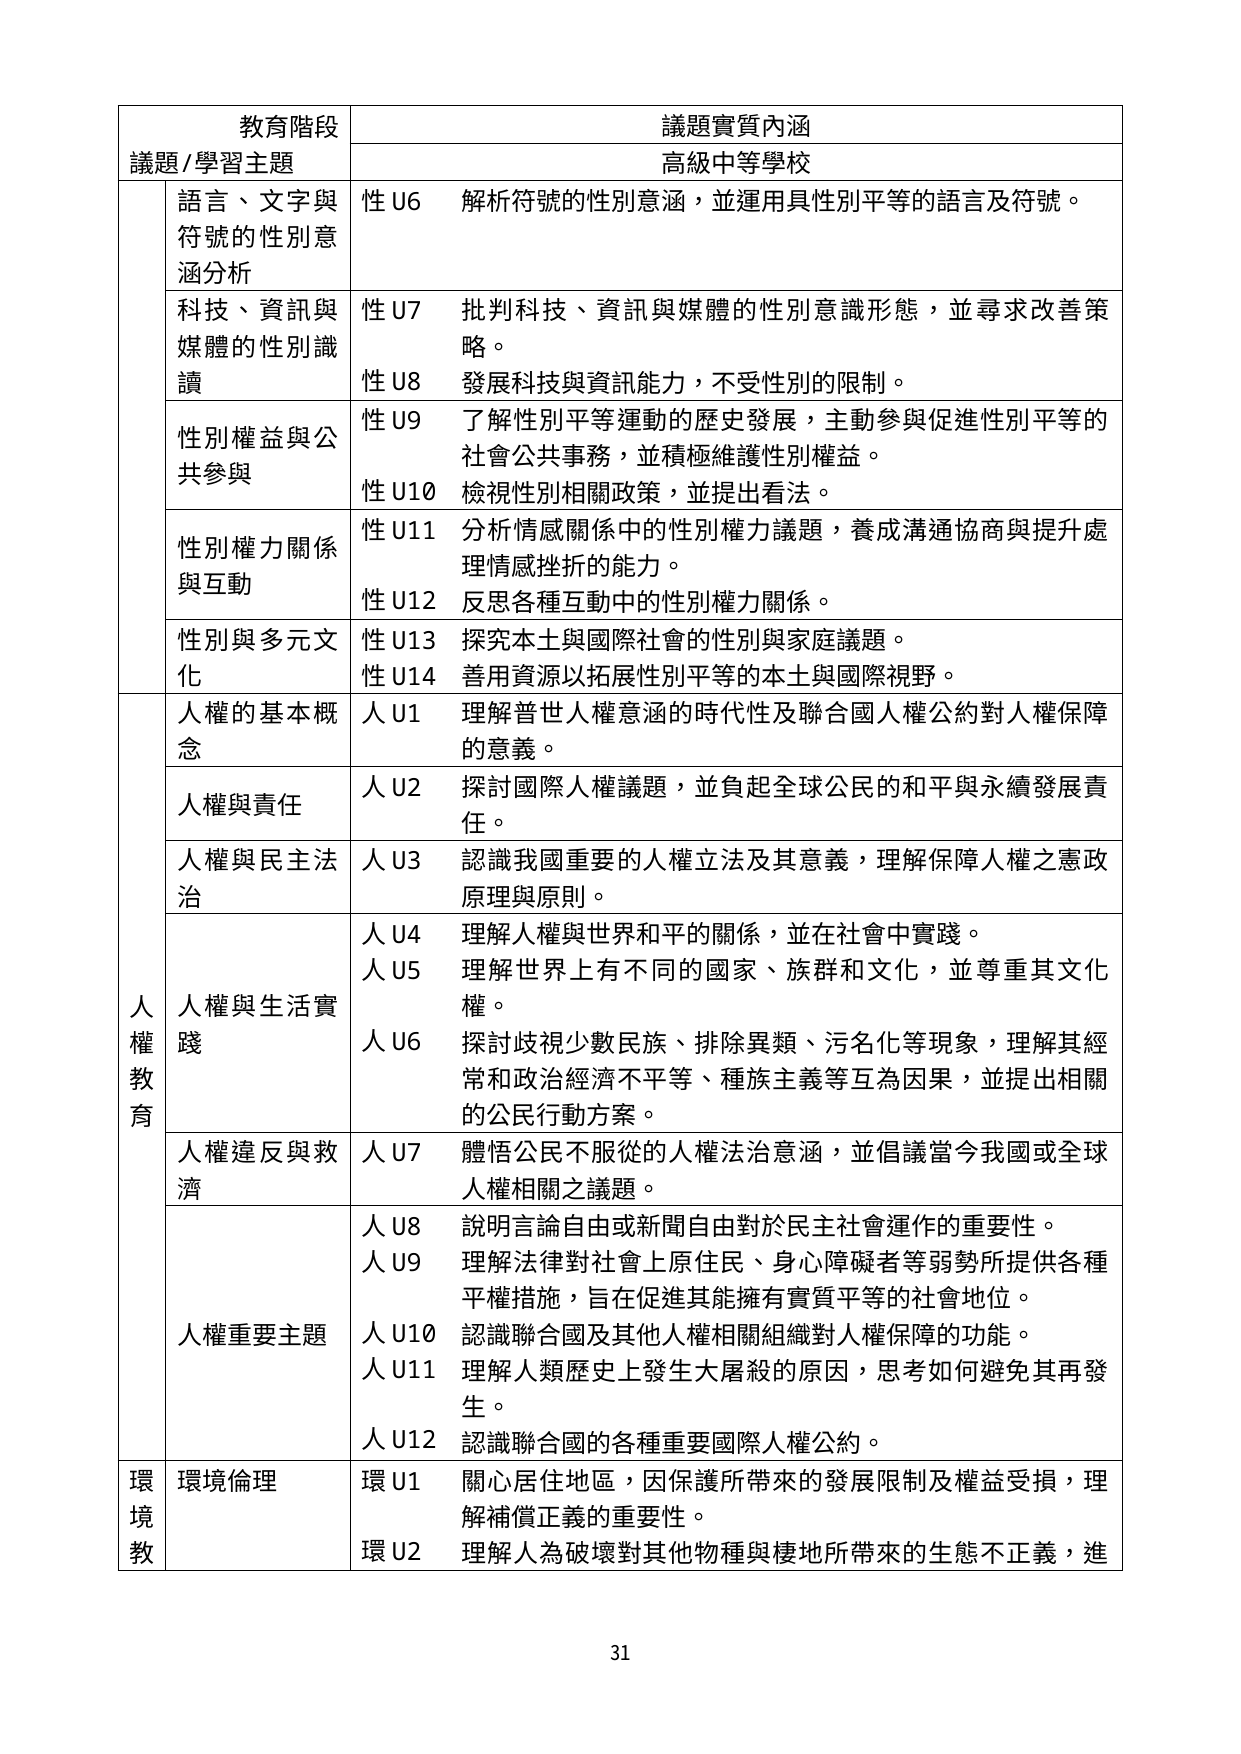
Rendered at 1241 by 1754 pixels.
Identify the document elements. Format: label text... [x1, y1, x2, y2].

table_cell 人權與民主法治 [166, 841, 350, 913]
table_cell 人權的基本概念 [166, 694, 350, 766]
table_cell 認識我國重要的人權立法及其意義，理解保障人權之憲政原理與原則。 [450, 841, 1122, 913]
table_cell 探討國際人權議題，並負起全球公民的和平與永續發展責任。 [450, 767, 1122, 840]
table_cell 性U13 性U14 [351, 620, 450, 693]
table_cell 環境教 [119, 1461, 165, 1570]
table_cell 性U7 性U8 [351, 291, 450, 399]
table_cell 性U11 性U12 [351, 510, 450, 619]
table_cell 關心居住地區，因保護所帶來的發展限制及權益受損，理解補償正義的重要性。 理解人為破壞對其他物種與棲地所帶來的生態不正義，進 [450, 1461, 1122, 1570]
table_cell 解析符號的性別意涵，並運用具性別平等的語言及符號。 [450, 181, 1122, 290]
table_cell 性別與多元文化 [166, 620, 350, 693]
table_cell 人U1 [351, 694, 450, 766]
table_cell [119, 181, 165, 693]
table_cell 了解性別平等運動的歷史發展，主動參與促進性別平等的社會公共事務，並積極維護性別權益。 檢視性別相關政策，並提出看法。 [450, 401, 1122, 509]
table_cell 批判科技、資訊與媒體的性別意識形態，並尋求改善策略。 發展科技與資訊能力，不受性別的限制。 [450, 291, 1122, 399]
table_cell 人權教育 [119, 694, 165, 1460]
table_cell 環境倫理 [166, 1461, 350, 1570]
table_cell 體悟公民不服從的人權法治意涵，並倡議當今我國或全球人權相關之議題。 [450, 1133, 1122, 1205]
table_cell 人權重要主題 [166, 1206, 350, 1460]
table_cell 人U3 [351, 841, 450, 913]
table_cell 人U4 人U5 人U6 [351, 914, 450, 1132]
table_cell 科技、資訊與媒體的性別識讀 [166, 291, 350, 399]
table_cell 分析情感關係中的性別權力議題，養成溝通協商與提升處理情感挫折的能力。 反思各種互動中的性別權力關係。 [450, 510, 1122, 619]
table_cell 人權與責任 [166, 767, 350, 840]
table_cell 人U2 [351, 767, 450, 840]
table_cell 環U1 環U2 [351, 1461, 450, 1570]
table_cell 性U6 [351, 181, 450, 290]
table_cell 性別權益與公共參與 [166, 401, 350, 509]
table_cell 探究本土與國際社會的性別與家庭議題。 善用資源以拓展性別平等的本土與國際視野。 [450, 620, 1122, 693]
table_header 議題實質內涵 [351, 106, 1122, 143]
table_cell 人權與生活實踐 [166, 914, 350, 1132]
table_header 教育階段 議題/學習主題 [119, 106, 350, 180]
table_cell 理解人權與世界和平的關係，並在社會中實踐。 理解世界上有不同的國家、族群和文化，並尊重其文化權。 探討歧視少數民族、排除異類、污名化等現象，理解其經常和政治經濟不平等、種族主義等互為因果，並提出相關的公民行動方案。 [450, 914, 1122, 1132]
table_cell 人U7 [351, 1133, 450, 1205]
table_cell 人權違反與救濟 [166, 1133, 350, 1205]
table_cell 語言、文字與符號的性別意涵分析 [166, 181, 350, 290]
table_cell 性U9 性U10 [351, 401, 450, 509]
table_cell 高級中等學校 [351, 144, 1122, 180]
table_cell 人U8 人U9 人U10 人U11 人U12 [351, 1206, 450, 1460]
table_cell 說明言論自由或新聞自由對於民主社會運作的重要性。 理解法律對社會上原住民、身心障礙者等弱勢所提供各種平權措施，旨在促進其能擁有實質平等的社會地位。 認識聯合國及其他人權相關組織對人權保障的功能。 理解人類歷史上發生大屠殺的原因，思考如何避免其再發生。 認識聯合國的各種重要國際人權公約。 [450, 1206, 1122, 1460]
table_cell 理解普世人權意涵的時代性及聯合國人權公約對人權保障的意義。 [450, 694, 1122, 766]
table_cell 性別權力關係與互動 [166, 510, 350, 619]
